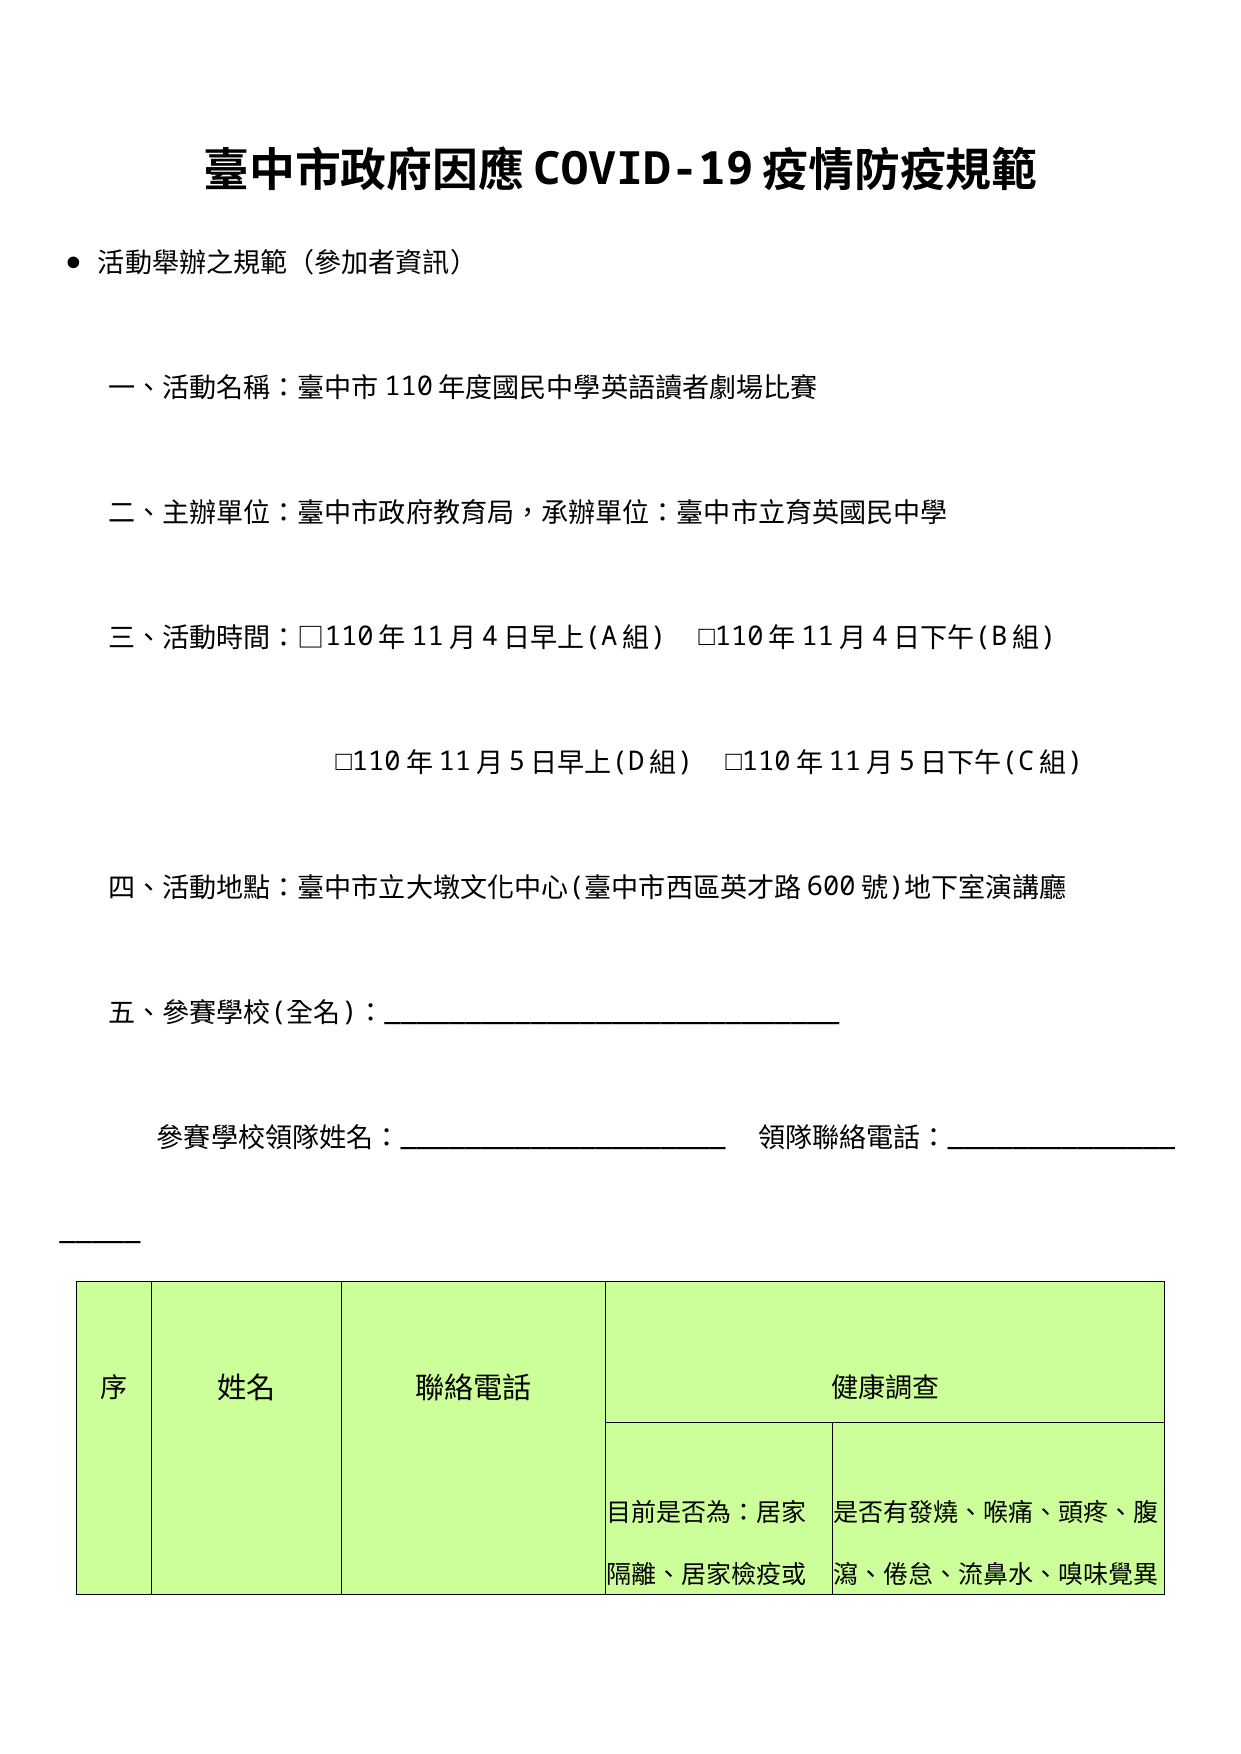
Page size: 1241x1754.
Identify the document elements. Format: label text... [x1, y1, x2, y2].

text 五、參賽學校(全名)：____________________________ [59, 969, 1181, 1031]
table_header 姓名 [152, 1282, 341, 1594]
text 三、活動時間：□110年11月4日早上(A組) □110年11月4日下午(B組) [59, 594, 1181, 656]
text □110年11月5日早上(D組) □110年11月5日下午(C組) [59, 719, 1181, 781]
table_cell 是否有發燒、喉痛、頭疼、腹瀉、倦怠、流鼻水、嗅味覺異 [833, 1423, 1164, 1594]
table_header 健康調查 [606, 1282, 1164, 1422]
table_cell 目前是否為：居家隔離、居家檢疫或 [606, 1423, 832, 1594]
table_header 聯絡電話 [342, 1282, 605, 1594]
text 二、主辦單位：臺中市政府教育局，承辦單位：臺中市立育英國民中學 [59, 469, 1181, 531]
text 臺中市政府因應COVID-19疫情防疫規範 [59, 94, 1181, 219]
table_header 序 [77, 1282, 151, 1594]
text 四、活動地點：臺中市立大墩文化中心(臺中市西區英才路600號)地下室演講廳 [59, 844, 1181, 906]
text 參賽學校領隊姓名：____________________ 領隊聯絡電話：___________________ [59, 1094, 1181, 1250]
text ● 活動舉辦之規範（參加者資訊） [59, 219, 1181, 281]
text 一、活動名稱：臺中市110年度國民中學英語讀者劇場比賽 [59, 344, 1181, 406]
